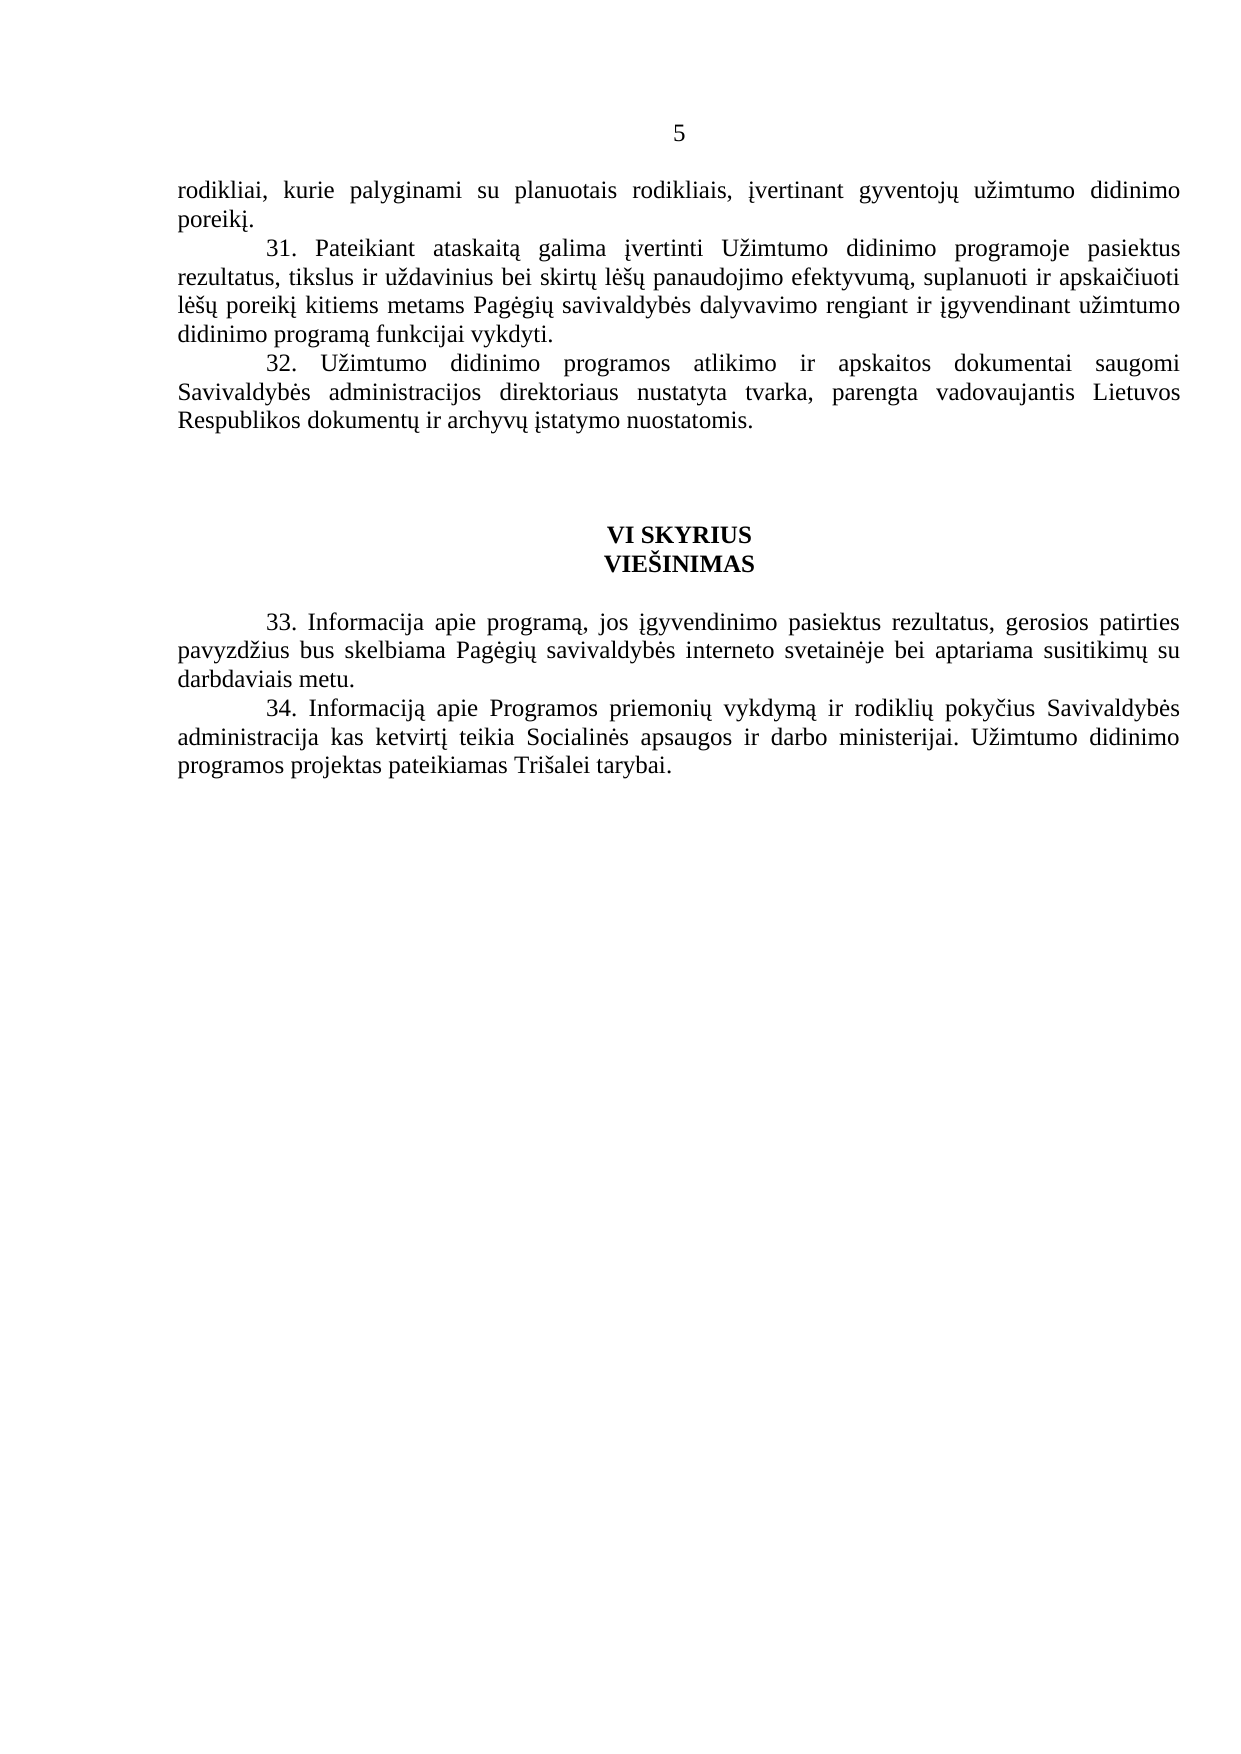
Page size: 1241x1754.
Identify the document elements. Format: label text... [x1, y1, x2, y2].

text rodikliai, kurie palyginami su planuotais rodikliais, įvertinant gyventojų užimtumo didinimo poreikį. [177, 176, 1181, 233]
text 31. Pateikiant ataskaitą galima įvertinti Užimtumo didinimo programoje pasiektus rezultatus, tikslus ir uždavinius bei skirtų lėšų panaudojimo efektyvumą, suplanuoti ir apskaičiuoti lėšų poreikį kitiems metams Pagėgių savivaldybės dalyvavimo rengiant ir įgyvendinant užimtumo didinimo programą funkcijai vykdyti. [177, 233, 1181, 348]
text 34. Informaciją apie Programos priemonių vykdymą ir rodiklių pokyčius Savivaldybės administracija kas ketvirtį teikia Socialinės apsaugos ir darbo ministerijai. Užimtumo didinimo programos projektas pateikiamas Trišalei tarybai. [177, 693, 1181, 779]
text VI SKYRIUS [177, 521, 1181, 549]
text VIEŠINIMAS [177, 549, 1181, 578]
text 33. Informacija apie programą, jos įgyvendinimo pasiektus rezultatus, gerosios patirties pavyzdžius bus skelbiama Pagėgių savivaldybės interneto svetainėje bei aptariama susitikimų su darbdaviais metu. [177, 607, 1181, 693]
text 32. Užimtumo didinimo programos atlikimo ir apskaitos dokumentai saugomi Savivaldybės administracijos direktoriaus nustatyta tvarka, parengta vadovaujantis Lietuvos Respublikos dokumentų ir archyvų įstatymo nuostatomis. [177, 348, 1181, 434]
